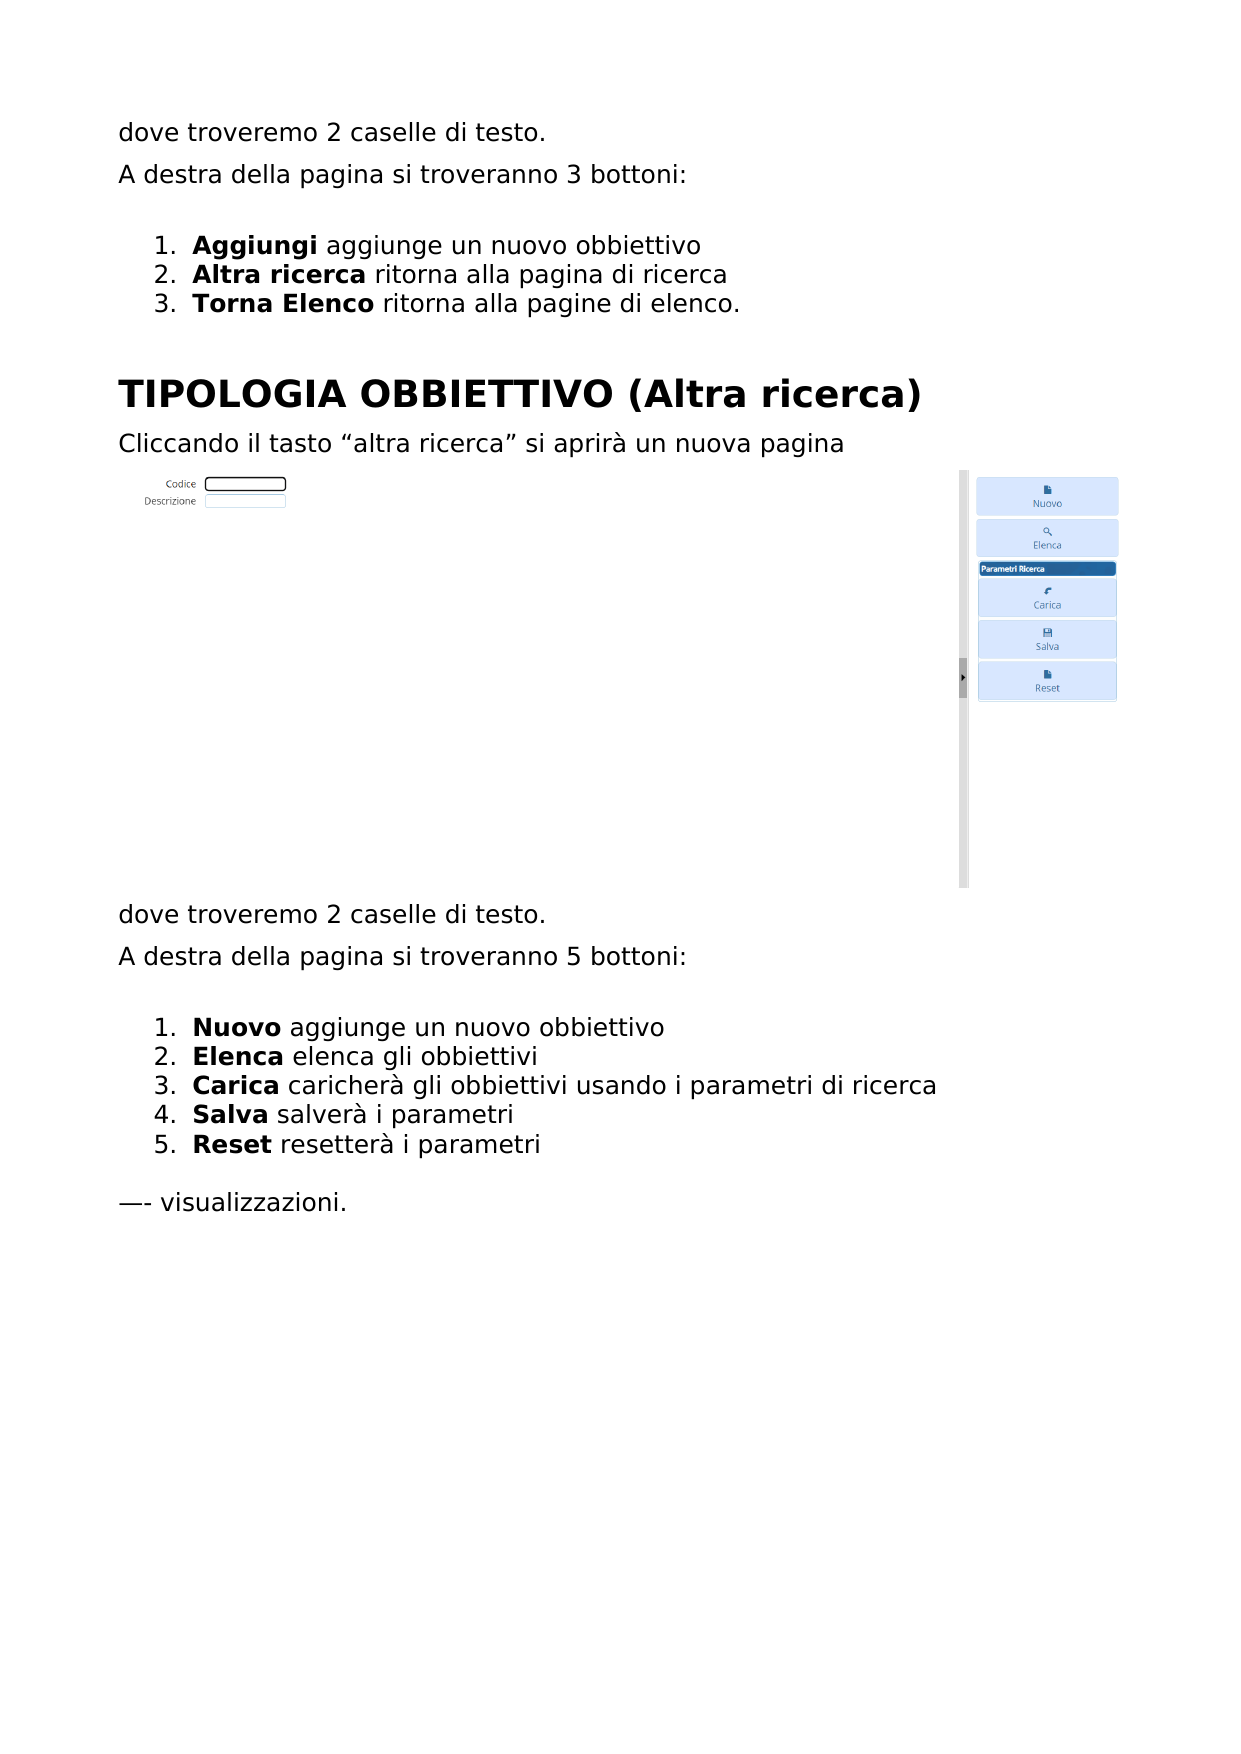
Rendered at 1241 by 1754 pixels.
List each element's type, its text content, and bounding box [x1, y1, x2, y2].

text dove troveremo 2 caselle di testo. [118, 118, 1122, 147]
list Altra ricerca ritorna alla pagina di ricerca [177, 260, 1122, 289]
picture [118, 470, 1123, 888]
list Nuovo aggiunge un nuovo obbiettivo [177, 1013, 1122, 1042]
list Carica caricherà gli obbiettivi usando i parametri di ricerca [177, 1071, 1122, 1101]
text A destra della pagina si troveranno 3 bottoni: [118, 160, 1122, 189]
text Cliccando il tasto “altra ricerca” si aprirà un nuova pagina [118, 429, 1122, 458]
subtitle TIPOLOGIA OBBIETTIVO (Altra ricerca) [118, 373, 1122, 417]
list Torna Elenco ritorna alla pagine di elenco. [177, 289, 1122, 318]
list Reset resetterà i parametri [177, 1130, 1122, 1159]
list Elenca elenca gli obbiettivi [177, 1042, 1122, 1071]
text dove troveremo 2 caselle di testo. [118, 900, 1122, 929]
text —- visualizzazioni. [118, 1188, 1122, 1218]
text A destra della pagina si troveranno 5 bottoni: [118, 942, 1122, 971]
list Salva salverà i parametri [177, 1101, 1122, 1130]
list Aggiungi aggiunge un nuovo obbiettivo [177, 231, 1122, 260]
